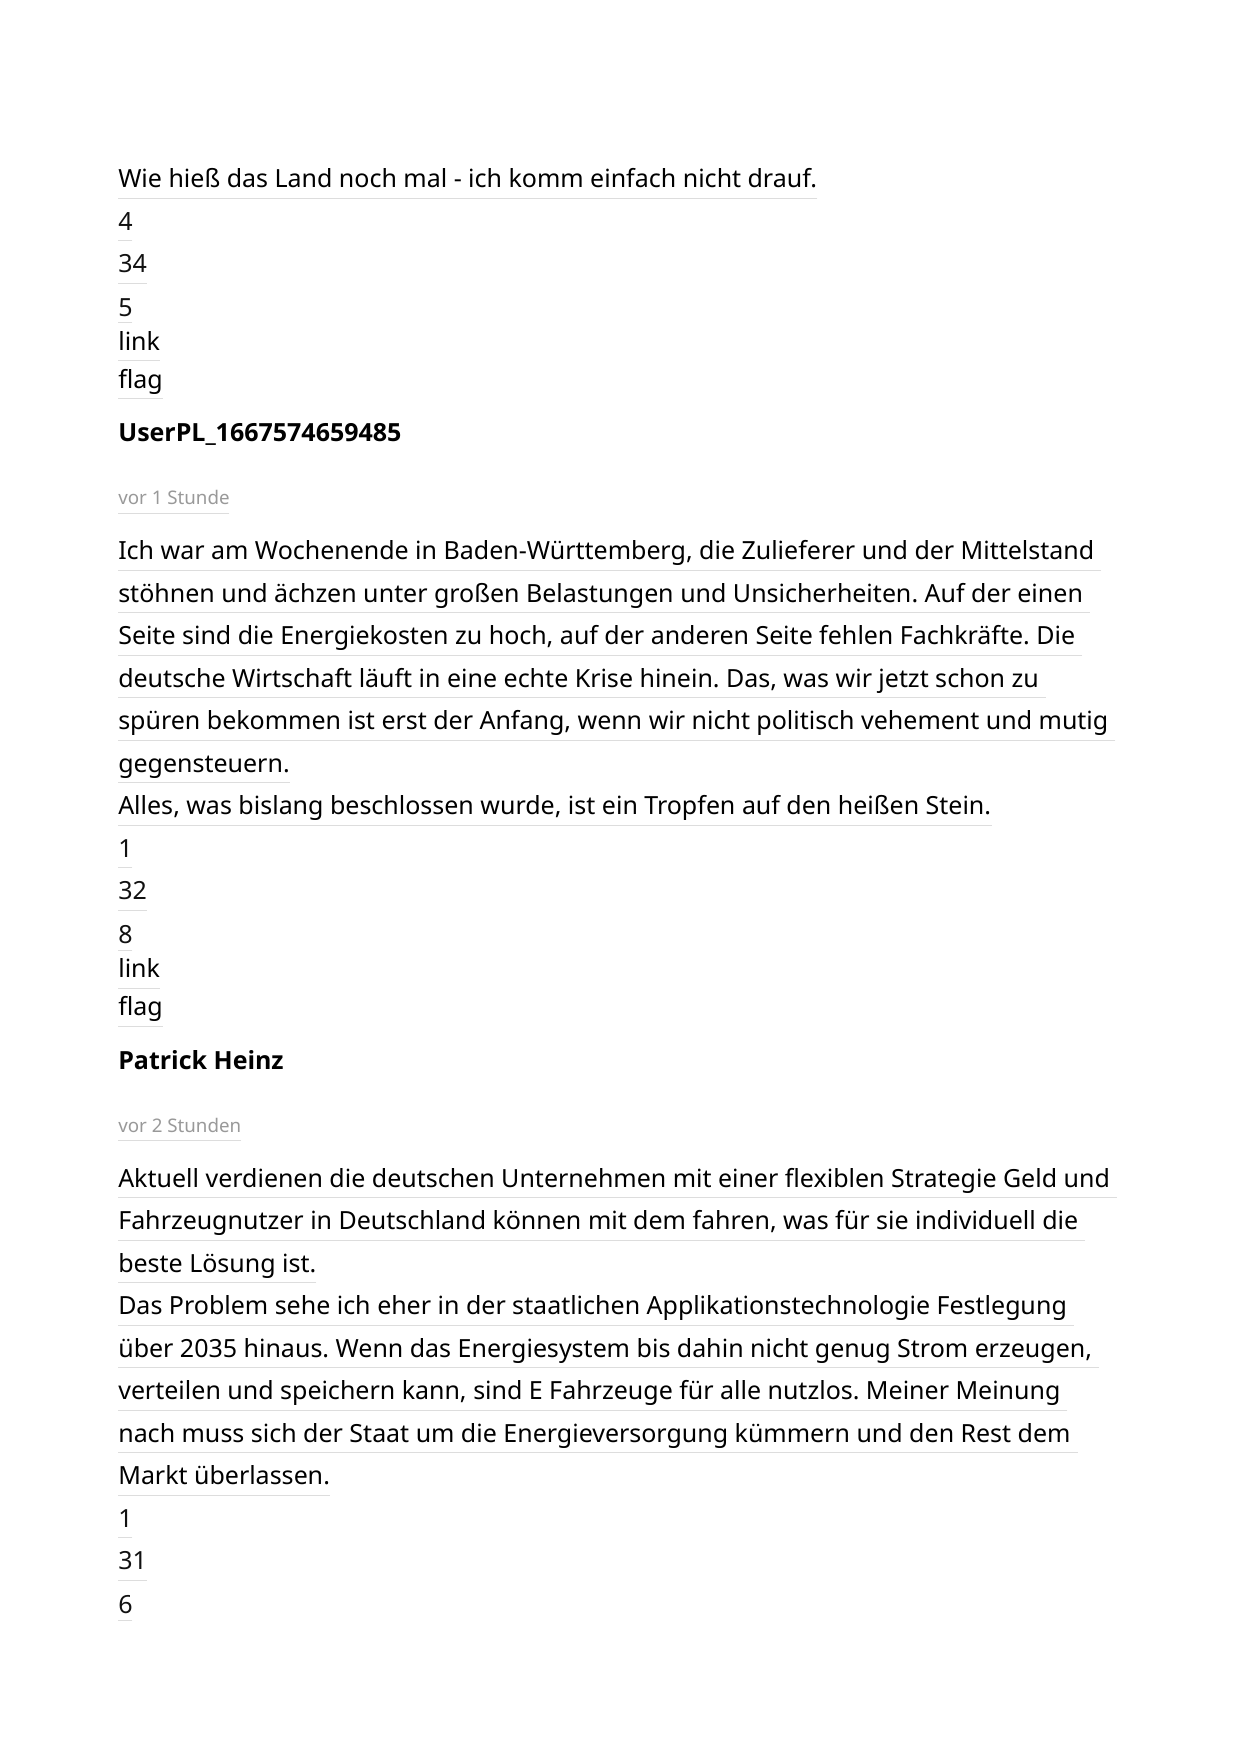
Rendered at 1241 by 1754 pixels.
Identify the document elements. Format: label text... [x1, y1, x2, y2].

text 31 [118, 1543, 1122, 1581]
text 34 [118, 246, 1122, 284]
text link [118, 951, 1122, 989]
text 32 [118, 873, 1122, 911]
text 1 [118, 831, 1122, 868]
text flag [118, 361, 1122, 399]
text vor 2 Stunden [118, 1112, 1117, 1141]
text 1 [118, 1500, 1122, 1538]
text Aktuell verdienen die deutschen Unternehmen mit einer flexiblen Strategie Geld und Fahrzeugnutzer in Deutschland können mit dem fahren, was für sie individuell die beste Lösung ist. Das Problem sehe ich eher in der staatlichen Applikationstechnologie Festlegung über 2035 hinaus. Wenn das Energiesystem bis dahin nicht genug Strom erzeugen, verteilen und speichern kann, sind E Fahrzeuge für alle nutzlos. Meiner Meinung nach muss sich der Staat um die Energieversorgung kümmern und den Rest dem Markt überlassen. [118, 1160, 1122, 1496]
text vor 1 Stunde [118, 484, 1117, 514]
text Patrick Heinz [118, 1042, 1122, 1077]
text 8 [118, 916, 1122, 951]
text UserPL_1667574659485 [118, 415, 1122, 449]
text 4 [118, 203, 1122, 241]
text link [118, 323, 1122, 361]
text Ich war am Wochenende in Baden-Württemberg, die Zulieferer und der Mittelstand stöhnen und ächzen unter großen Belastungen und Unsicherheiten. Auf der einen Seite sind die Energiekosten zu hoch, auf der anderen Seite fehlen Fachkräfte. Die deutsche Wirtschaft läuft in eine echte Krise hinein. Das, was wir jetzt schon zu spüren bekommen ist erst der Anfang, wenn wir nicht politisch vehement und mutig gegensteuern. Alles, was bislang beschlossen wurde, ist ein Tropfen auf den heißen Stein. [118, 533, 1122, 826]
text Wie hieß das Land noch mal - ich komm einfach nicht drauf. [118, 118, 1122, 199]
text 5 [118, 288, 1122, 323]
text flag [118, 989, 1122, 1027]
text 6 [118, 1585, 1122, 1621]
